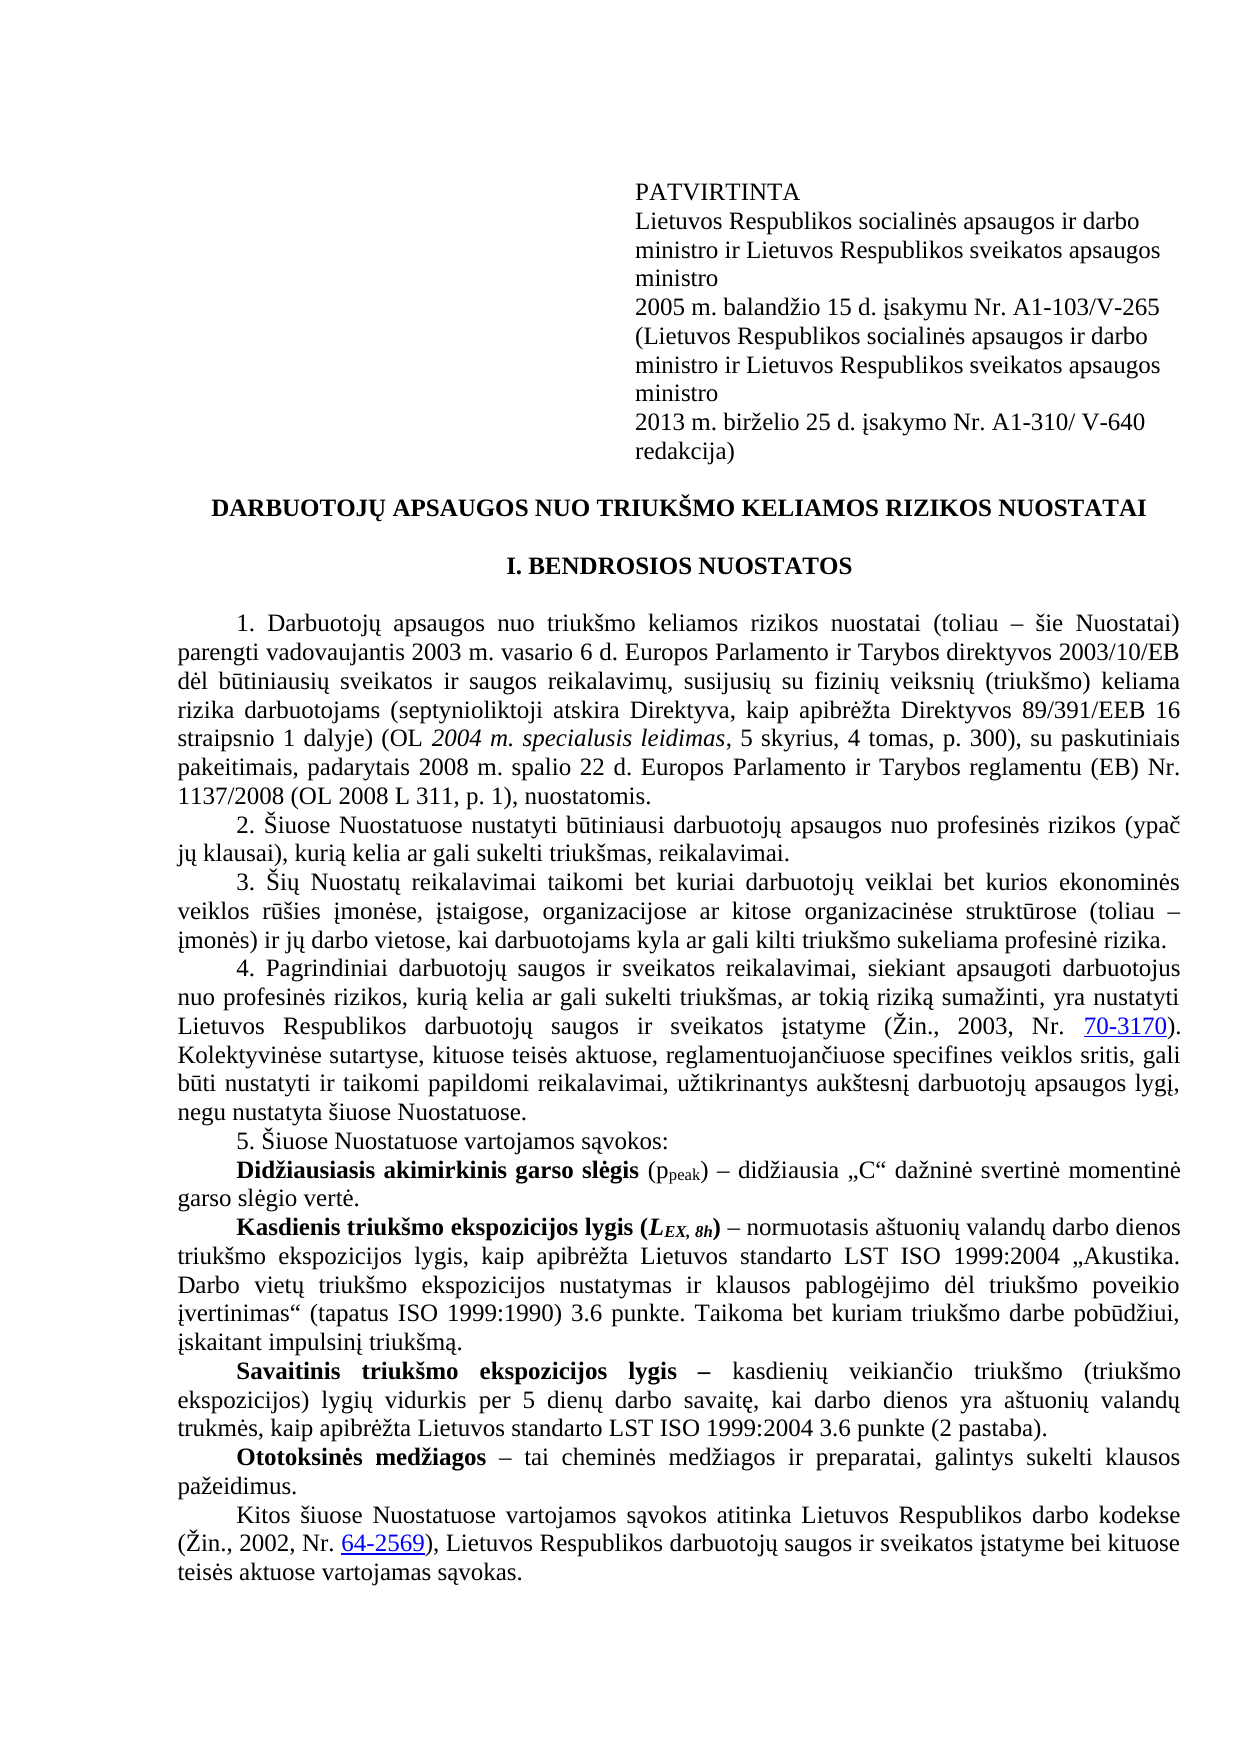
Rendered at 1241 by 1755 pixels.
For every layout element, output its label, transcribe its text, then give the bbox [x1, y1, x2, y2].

text Kasdienis triukšmo ekspozicijos lygis (LEX, 8h) – normuotasis aštuonių valandų darbo dienos triukšmo ekspozicijos lygis, kaip apibrėžta Lietuvos standarto LST ISO 1999:2004 „Akustika. Darbo vietų triukšmo ekspozicijos nustatymas ir klausos pablogėjimo dėl triukšmo poveikio įvertinimas“ (tapatus ISO 1999:1990) 3.6 punkte. Taikoma bet kuriam triukšmo darbe pobūdžiui, įskaitant impulsinį triukšmą. [177, 1212, 1181, 1356]
text 2005 m. balandžio 15 d. įsakymu Nr. A1-103/V-265 [635, 292, 1181, 321]
text Didžiausiasis akimirkinis garso slėgis (ppeak) – didžiausia „C“ dažninė svertinė momentinė garso slėgio vertė. [177, 1155, 1181, 1212]
text PATVIRTINTA [635, 177, 1181, 206]
text ministro ir Lietuvos Respublikos sveikatos apsaugos ministro [635, 235, 1181, 292]
text ministro ir Lietuvos Respublikos sveikatos apsaugos ministro [635, 350, 1181, 407]
text 4. Pagrindiniai darbuotojų saugos ir sveikatos reikalavimai, siekiant apsaugoti darbuotojus nuo profesinės rizikos, kurią kelia ar gali sukelti triukšmas, ar tokią riziką sumažinti, yra nustatyti Lietuvos Respublikos darbuotojų saugos ir sveikatos įstatyme (Žin., 2003, Nr. 70-3170). Kolektyvinėse sutartyse, kituose teisės aktuose, reglamentuojančiuose specifines veiklos sritis, gali būti nustatyti ir taikomi papildomi reikalavimai, užtikrinantys aukštesnį darbuotojų apsaugos lygį, negu nustatyta šiuose Nuostatuose. [177, 953, 1181, 1126]
text 2. Šiuose Nuostatuose nustatyti būtiniausi darbuotojų apsaugos nuo profesinės rizikos (ypač jų klausai), kurią kelia ar gali sukelti triukšmas, reikalavimai. [177, 810, 1181, 867]
text Ototoksinės medžiagos – tai cheminės medžiagos ir preparatai, galintys sukelti klausos pažeidimus. [177, 1442, 1181, 1500]
text 2013 m. birželio 25 d. įsakymo Nr. A1-310/ V-640 [635, 407, 1181, 436]
text Lietuvos Respublikos socialinės apsaugos ir darbo [635, 206, 1181, 235]
text Kitos šiuose Nuostatuose vartojamos sąvokos atitinka Lietuvos Respublikos darbo kodekse (Žin., 2002, Nr. 64-2569), Lietuvos Respublikos darbuotojų saugos ir sveikatos įstatyme bei kituose teisės aktuose vartojamas sąvokas. [177, 1500, 1181, 1586]
text redakcija) [635, 436, 1181, 465]
text I. BENDROSIOS NUOSTATOS [177, 551, 1181, 580]
text 5. Šiuose Nuostatuose vartojamos sąvokos: [177, 1126, 1181, 1155]
text (Lietuvos Respublikos socialinės apsaugos ir darbo [635, 321, 1181, 350]
text DARBUOTOJŲ APSAUGOS NUO TRIUKŠMO KELIAMOS RIZIKOS NUOSTATAI [177, 493, 1181, 522]
text 1. Darbuotojų apsaugos nuo triukšmo keliamos rizikos nuostatai (toliau – šie Nuostatai) parengti vadovaujantis 2003 m. vasario 6 d. Europos Parlamento ir Tarybos direktyvos 2003/10/EB dėl būtiniausių sveikatos ir saugos reikalavimų, susijusių su fizinių veiksnių (triukšmo) keliama rizika darbuotojams (septynioliktoji atskira Direktyva, kaip apibrėžta Direktyvos 89/391/EEB 16 straipsnio 1 dalyje) (OL 2004 m. specialusis leidimas, 5 skyrius, 4 tomas, p. 300), su paskutiniais pakeitimais, padarytais 2008 m. spalio 22 d. Europos Parlamento ir Tarybos reglamentu (EB) Nr. 1137/2008 (OL 2008 L 311, p. 1), nuostatomis. [177, 608, 1181, 810]
text Savaitinis triukšmo ekspozicijos lygis – kasdienių veikiančio triukšmo (triukšmo ekspozicijos) lygių vidurkis per 5 dienų darbo savaitę, kai darbo dienos yra aštuonių valandų trukmės, kaip apibrėžta Lietuvos standarto LST ISO 1999:2004 3.6 punkte (2 pastaba). [177, 1356, 1181, 1442]
text 3. Šių Nuostatų reikalavimai taikomi bet kuriai darbuotojų veiklai bet kurios ekonominės veiklos rūšies įmonėse, įstaigose, organizacijose ar kitose organizacinėse struktūrose (toliau – įmonės) ir jų darbo vietose, kai darbuotojams kyla ar gali kilti triukšmo sukeliama profesinė rizika. [177, 867, 1181, 953]
